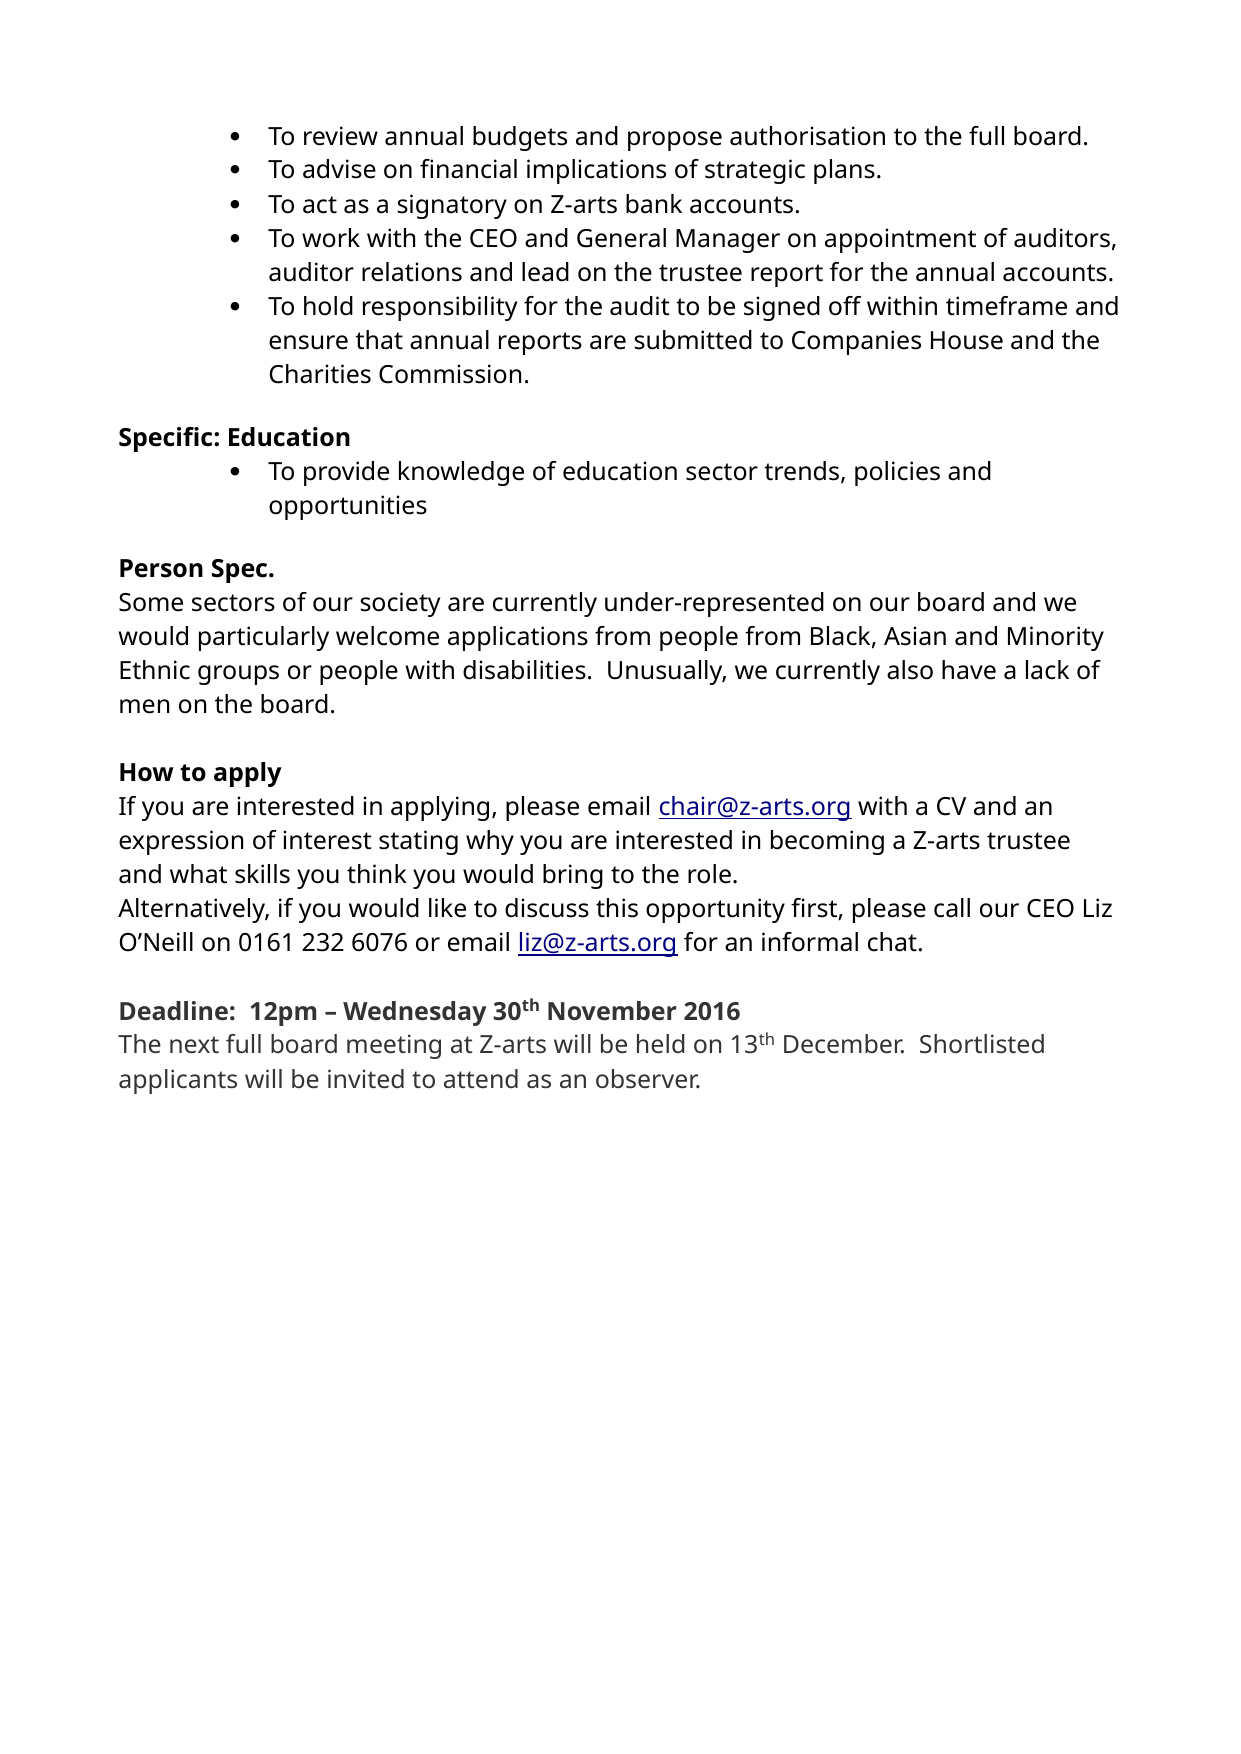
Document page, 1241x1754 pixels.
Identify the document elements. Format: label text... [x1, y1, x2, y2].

text The next full board meeting at Z-arts will be held on 13th December. Shortlisted applicants will be invited to attend as an observer. [118, 1027, 1122, 1095]
list To act as a signatory on Z-arts bank accounts. [231, 186, 1122, 220]
list Some sectors of our society are currently under-represented on our board and we would particularly welcome applications from people from Black, Asian and Minority Ethnic groups or people with disabilities. Unusually, we currently also have a lack of men on the board. [118, 584, 1122, 721]
list To work with the CEO and General Manager on appointment of auditors, auditor relations and lead on the trustee report for the annual accounts. [231, 220, 1122, 288]
list To hold responsibility for the audit to be signed off within timeframe and ensure that annual reports are submitted to Companies House and the Charities Commission. [231, 288, 1122, 391]
text If you are interested in applying, please email chair@z-arts.org with a CV and an expression of interest stating why you are interested in becoming a Z-arts trustee and what skills you think you would bring to the role. [118, 789, 1122, 891]
text Alternatively, if you would like to discuss this opportunity first, please call our CEO Liz O’Neill on 0161 232 6076 or email liz@z-arts.org for an informal chat. [118, 891, 1122, 959]
list To provide knowledge of education sector trends, policies and opportunities [231, 453, 1122, 522]
list To review annual budgets and propose authorisation to the full board. [231, 118, 1122, 152]
text Deadline: 12pm – Wednesday 30th November 2016 [118, 993, 1122, 1027]
text How to apply [118, 755, 1122, 789]
text Specific: Education [118, 419, 1122, 453]
list Person Spec. [118, 550, 1122, 584]
list To advise on financial implications of strategic plans. [231, 152, 1122, 186]
